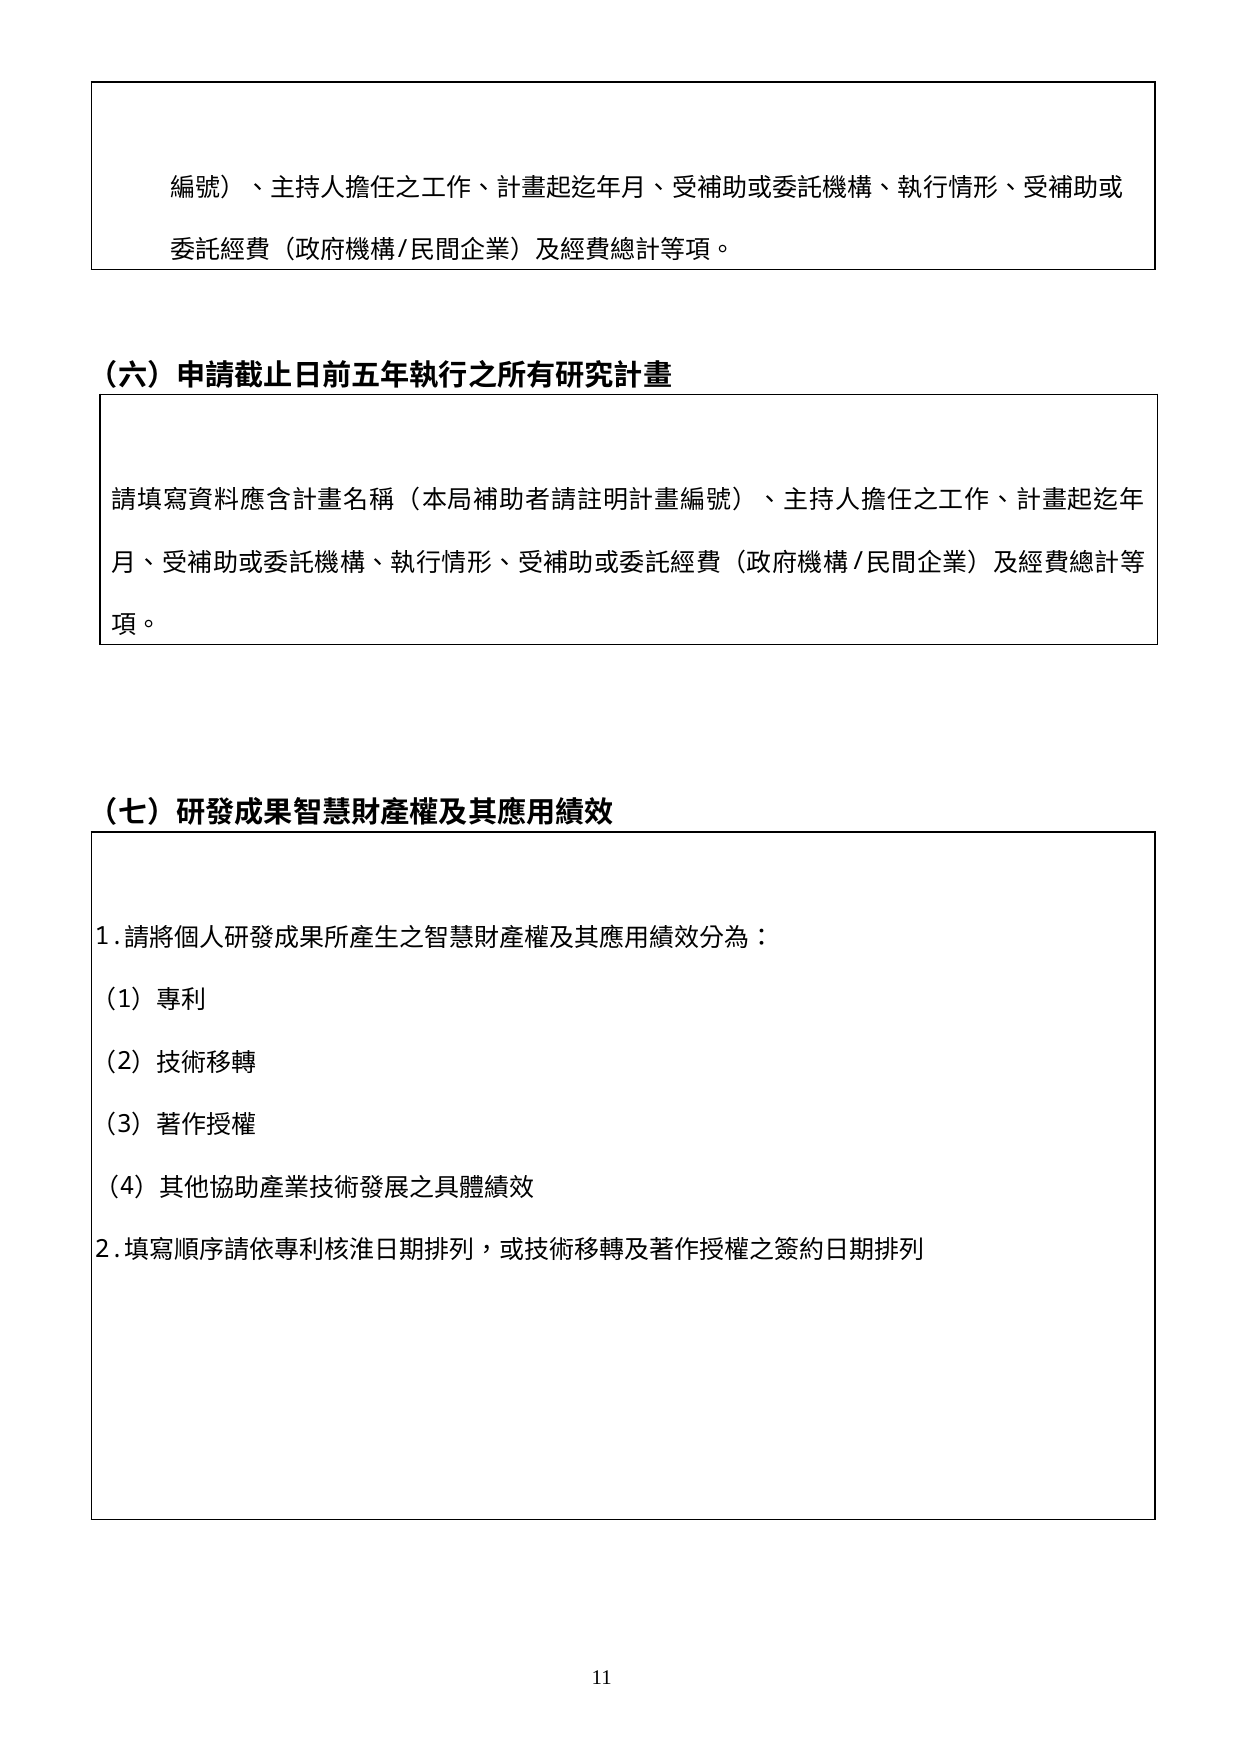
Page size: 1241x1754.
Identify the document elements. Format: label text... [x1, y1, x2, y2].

table_header 請填寫資料應含計畫名稱（本局補助者請註明計畫編號）、主持人擔任之工作、計畫起迄年月、受補助或委託機構、執行情形、受補助或委託經費（政府機構/民間企業）及經費總計等項。 [101, 395, 1157, 643]
table_header 編號）、主持人擔任之工作、計畫起迄年月、受補助或委託機構、執行情形、受補助或委託經費（政府機構/民間企業）及經費總計等項。 [92, 83, 1154, 268]
text （七）研發成果智慧財產權及其應用績效 [89, 768, 1152, 831]
text （六）申請截止日前五年執行之所有研究計畫 [89, 331, 1152, 393]
table_header 1.請將個人研發成果所產生之智慧財產權及其應用績效分為： （1）專利 （2）技術移轉 （3）著作授權 （4）其他協助產業技術發展之具體績效 2.填寫順序請依專利核淮日期排列，或技術移轉及著作授權之簽約日期排列 [92, 833, 1154, 1518]
